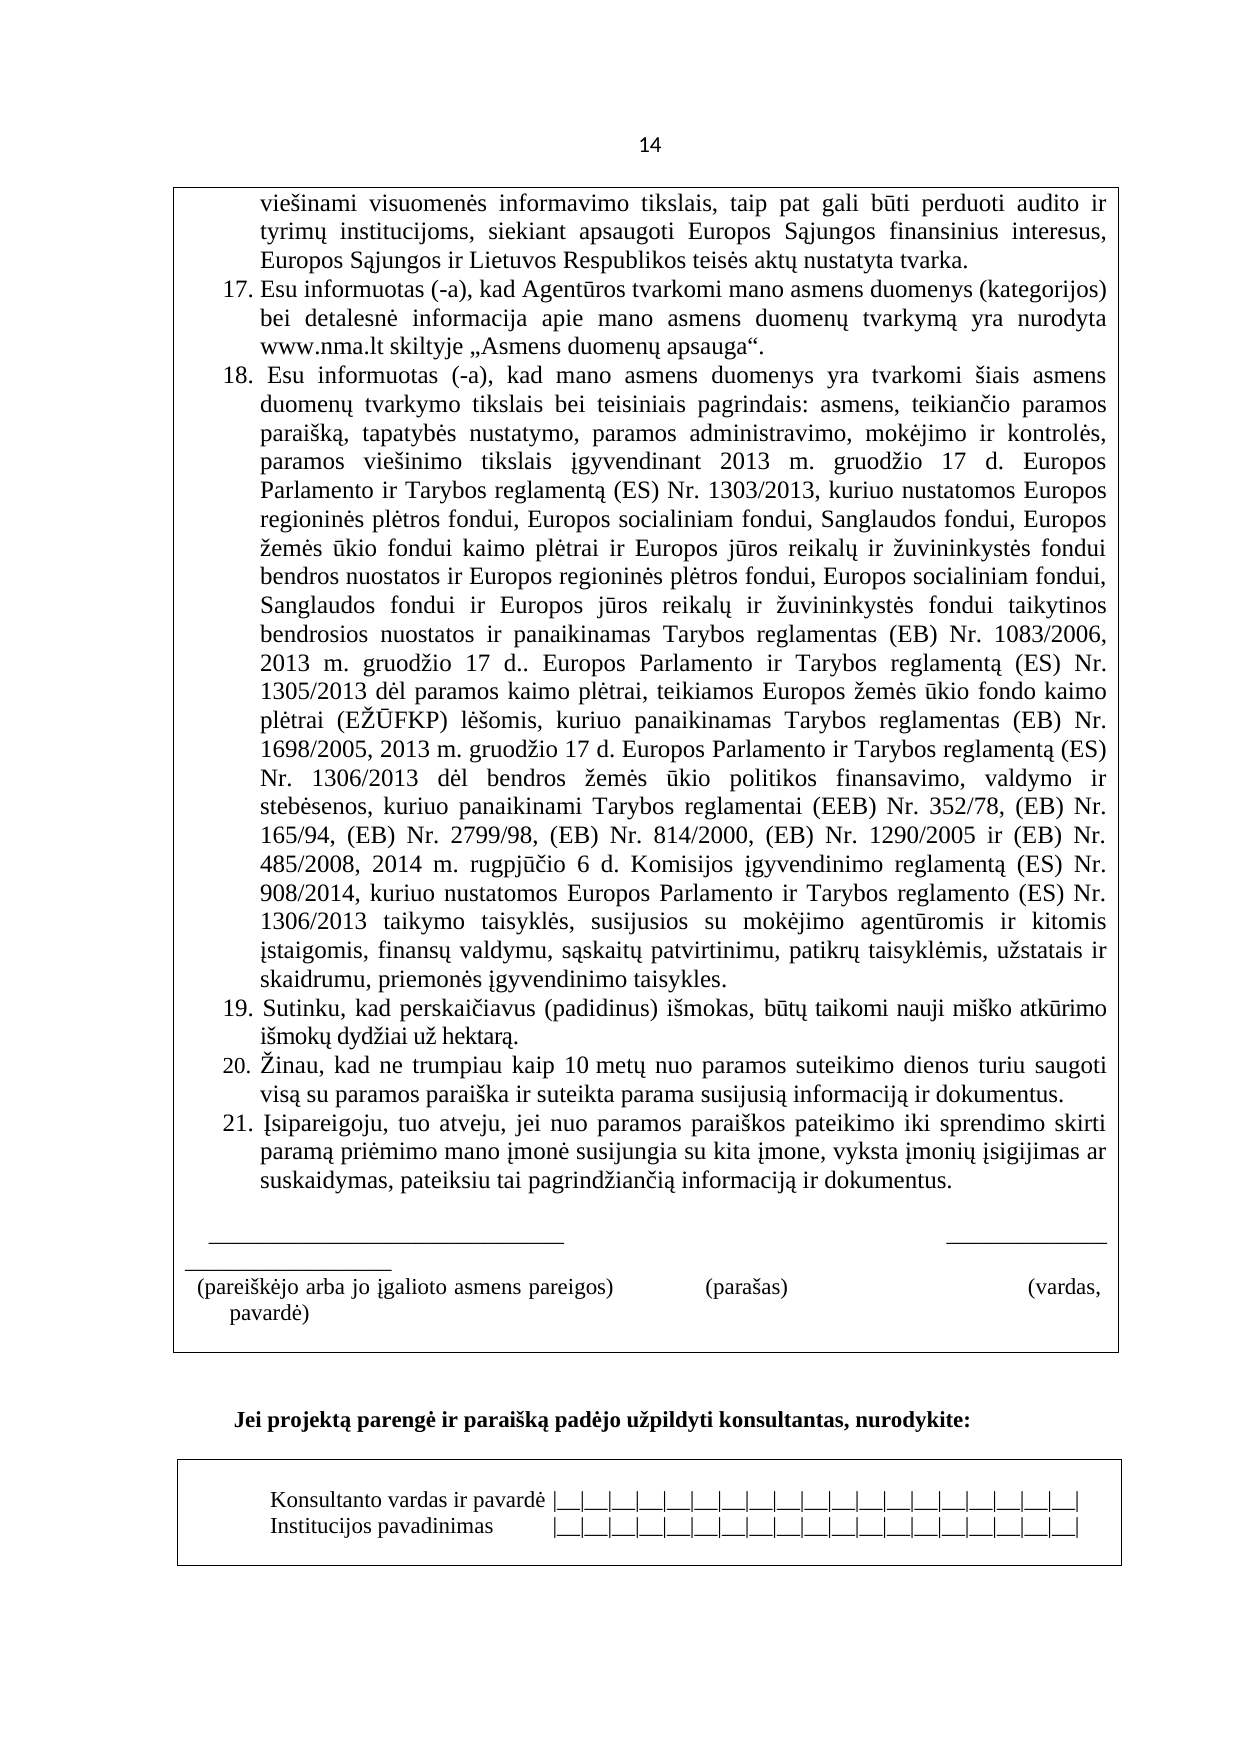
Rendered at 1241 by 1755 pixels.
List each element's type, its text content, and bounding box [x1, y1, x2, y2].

text Jei projektą parengė ir paraišką padėjo užpildyti konsultantas, nurodykite: [177, 1406, 1122, 1432]
text Konsultanto vardas ir pavardė |__|__|__|__|__|__|__|__|__|__|__|__|__|__|__|__|__|__|__| [178, 1485, 1121, 1511]
text Institucijos pavadinimas |__|__|__|__|__|__|__|__|__|__|__|__|__|__|__|__|__|__|__| [178, 1511, 1121, 1565]
table_header viešinami visuomenės informavimo tikslais, taip pat gali būti perduoti audito ir tyrimų institucijoms, siekiant apsaugoti Europos Sąjungos finansinius interesus, Europos Sąjungos ir Lietuvos Respublikos teisės aktų nustatyta tvarka. 17. Esu informuotas (-a), kad Agentūros tvarkomi mano asmens duomenys (kategorijos) bei detalesnė informacija apie mano asmens duomenų tvarkymą yra nurodyta www.nma.lt skiltyje „Asmens duomenų apsauga“. 18. Esu informuotas (-a), kad mano asmens duomenys yra tvarkomi šiais asmens duomenų tvarkymo tikslais bei teisiniais pagrindais: asmens, teikiančio paramos paraišką, tapatybės nustatymo, paramos administravimo, mokėjimo ir kontrolės, paramos viešinimo tikslais įgyvendinant 2013 m. gruodžio 17 d. Europos Parlamento ir Tarybos reglamentą (ES) Nr. 1303/2013, kuriuo nustatomos Europos regioninės plėtros fondui, Europos socialiniam fondui, Sanglaudos fondui, Europos žemės ūkio fondui kaimo plėtrai ir Europos jūros reikalų ir žuvininkystės fondui bendros nuostatos ir Europos regioninės plėtros fondui, Europos socialiniam fondui, Sanglaudos fondui ir Europos jūros reikalų ir žuvininkystės fondui taikytinos bendrosios nuostatos ir panaikinamas Tarybos reglamentas (EB) Nr. 1083/2006, 2013 m. gruodžio 17 d.. Europos Parlamento ir Tarybos reglamentą (ES) Nr. 1305/2013 dėl paramos kaimo plėtrai, teikiamos Europos žemės ūkio fondo kaimo plėtrai (EŽŪFKP) lėšomis, kuriuo panaikinamas Tarybos reglamentas (EB) Nr. 1698/2005, 2013 m. gruodžio 17 d. Europos Parlamento ir Tarybos reglamentą (ES) Nr. 1306/2013 dėl bendros žemės ūkio politikos finansavimo, valdymo ir stebėsenos, kuriuo panaikinami Tarybos reglamentai (EEB) Nr. 352/78, (EB) Nr. 165/94, (EB) Nr. 2799/98, (EB) Nr. 814/2000, (EB) Nr. 1290/2005 ir (EB) Nr. 485/2008, 2014 m. rugpjūčio 6 d. Komisijos įgyvendinimo reglamentą (ES) Nr. 908/2014, kuriuo nustatomos Europos Parlamento ir Tarybos reglamento (ES) Nr. 1306/2013 taikymo taisyklės, susijusios su mokėjimo agentūromis ir kitomis įstaigomis, finansų valdymu, sąskaitų patvirtinimu, patikrų taisyklėmis, užstatais ir skaidrumu, priemonės įgyvendinimo taisykles. 19. Sutinku, kad perskaičiavus (padidinus) išmokas, būtų taikomi nauji miško atkūrimo išmokų dydžiai už hektarą. 20. Žinau, kad ne trumpiau kaip 10 metų nuo paramos suteikimo dienos turiu saugoti visą su paramos paraiška ir suteikta parama susijusią informaciją ir dokumentus. 21. Įsipareigoju, tuo atveju, jei nuo paramos paraiškos pateikimo iki sprendimo skirti paramą priėmimo mano įmonė susijungia su kita įmone, vyksta įmonių įsigijimas ar suskaidymas, pateiksiu tai pagrindžiančią informaciją ir dokumentus. _______________________________ ______________ __________________ (pareiškėjo arba jo įgalioto asmens pareigos) (parašas) (vardas, pavardė) [174, 188, 1118, 1352]
